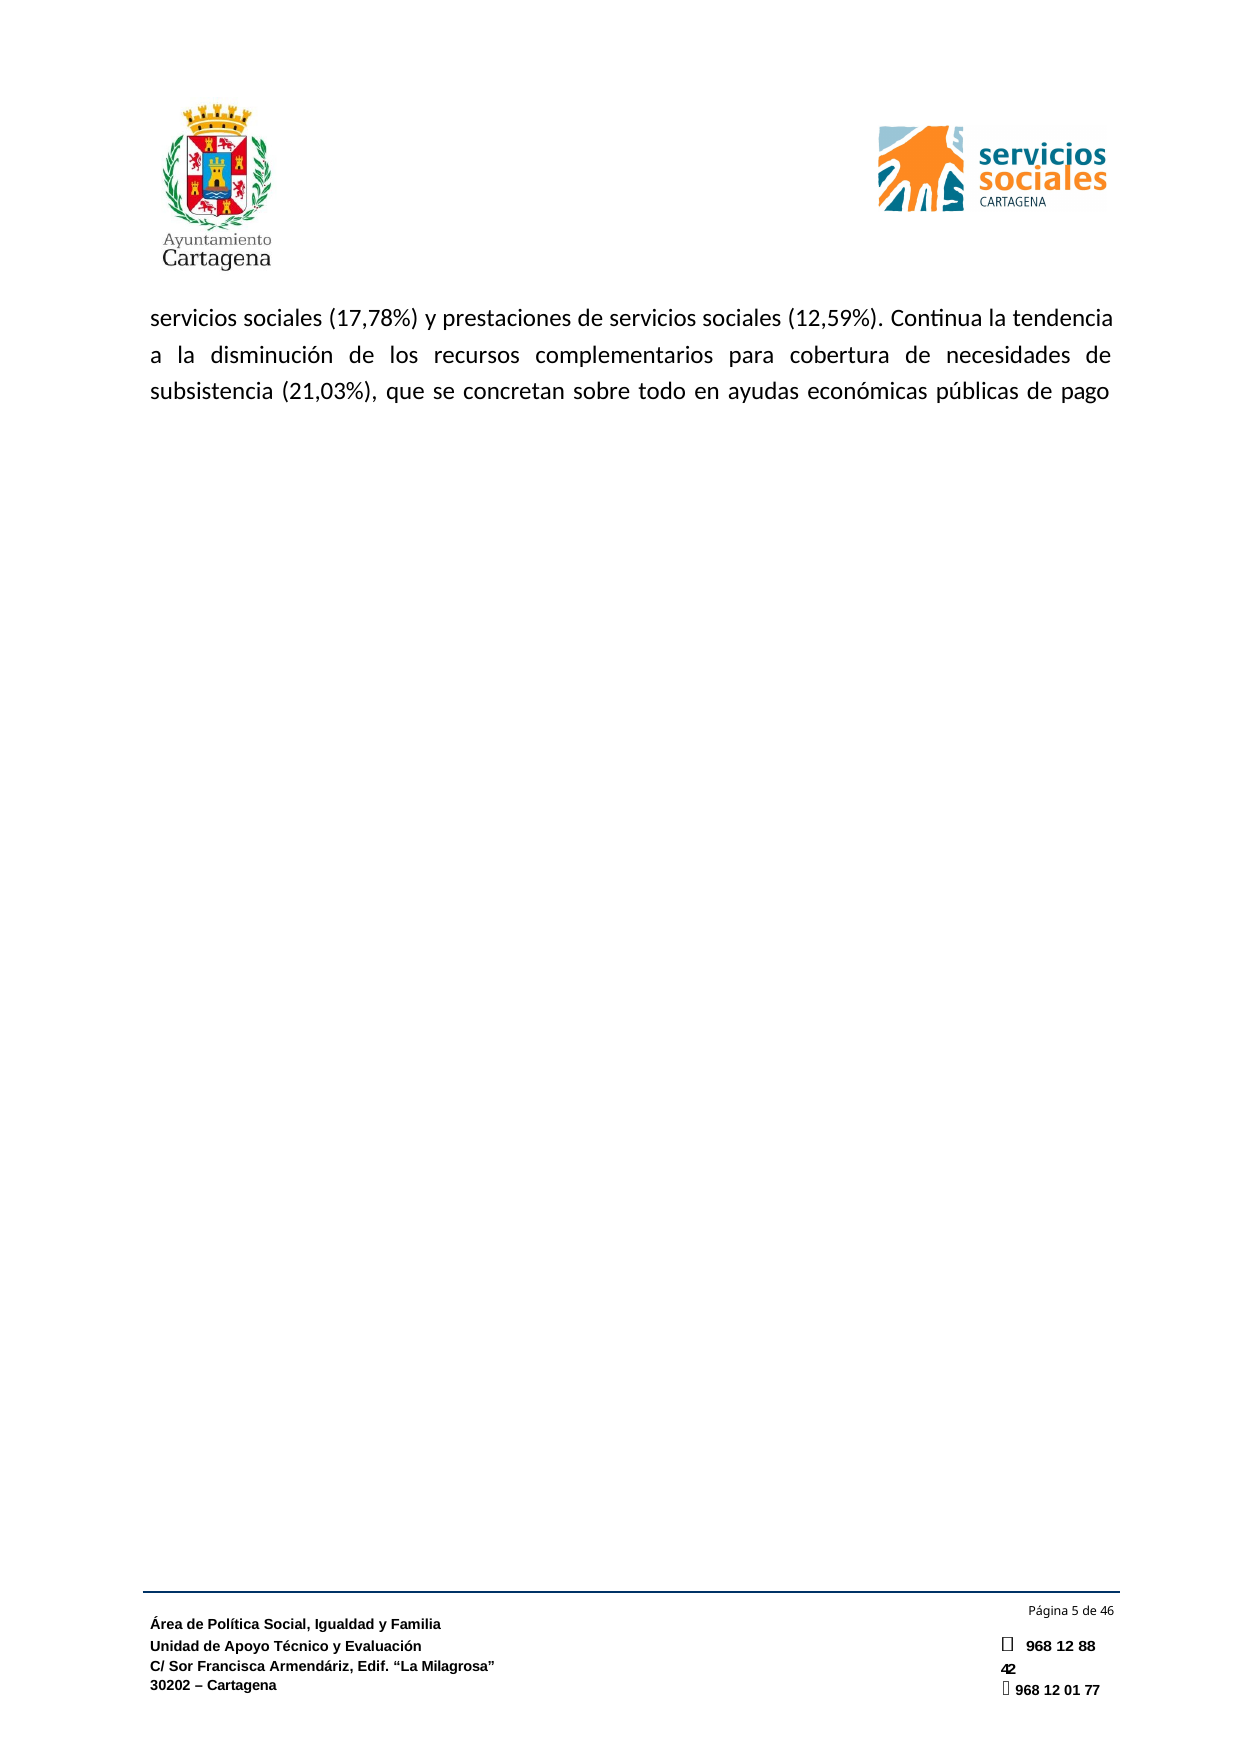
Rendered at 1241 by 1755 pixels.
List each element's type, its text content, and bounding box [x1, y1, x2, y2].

text servicios sociales (17,78%) y prestaciones de servicios sociales (12,59%). Continua la tendencia a la disminución de los recursos complementarios para cobertura de necesidades de subsistencia (21,03%), que se concretan sobre todo en ayudas económicas públicas de pago [150, 302, 1113, 406]
